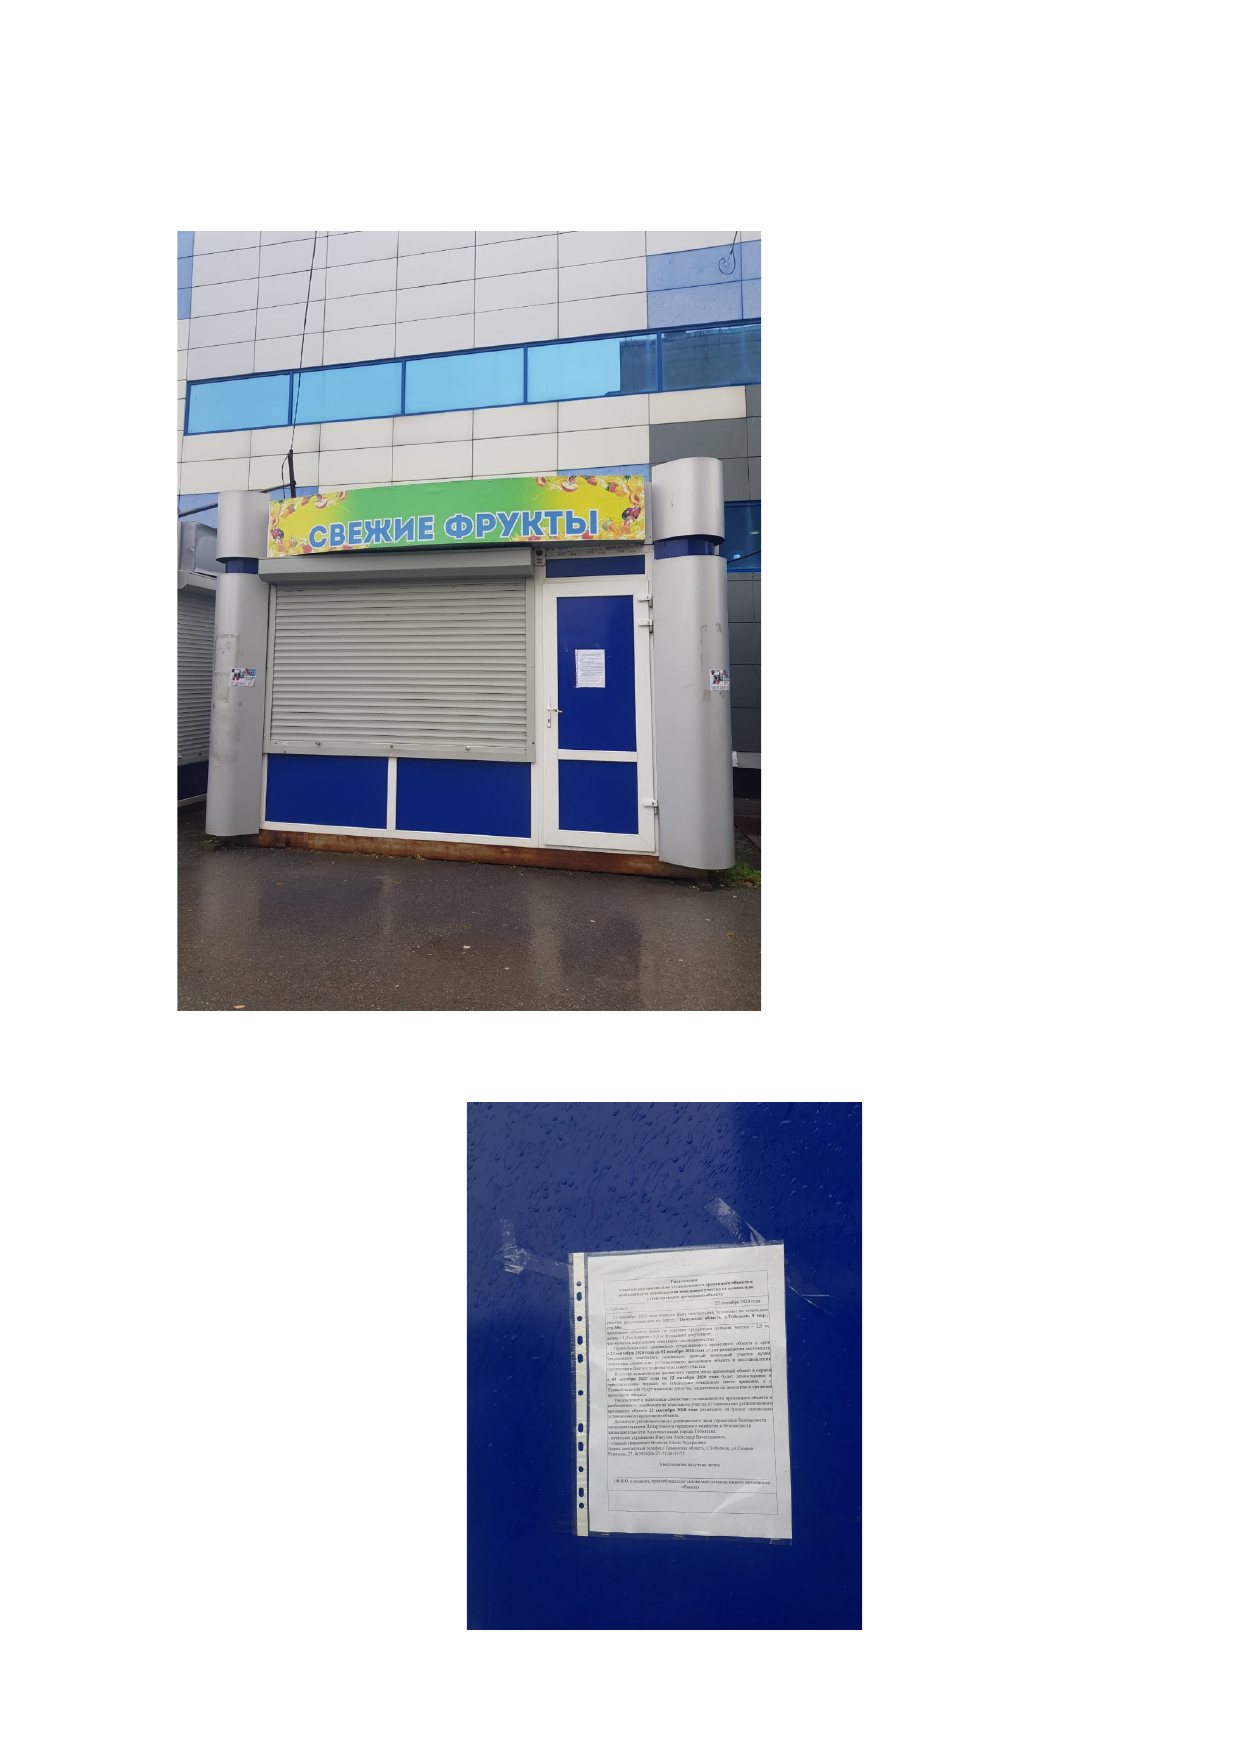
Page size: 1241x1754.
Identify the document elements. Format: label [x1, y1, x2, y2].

picture [177, 231, 762, 1011]
picture [466, 1102, 863, 1630]
